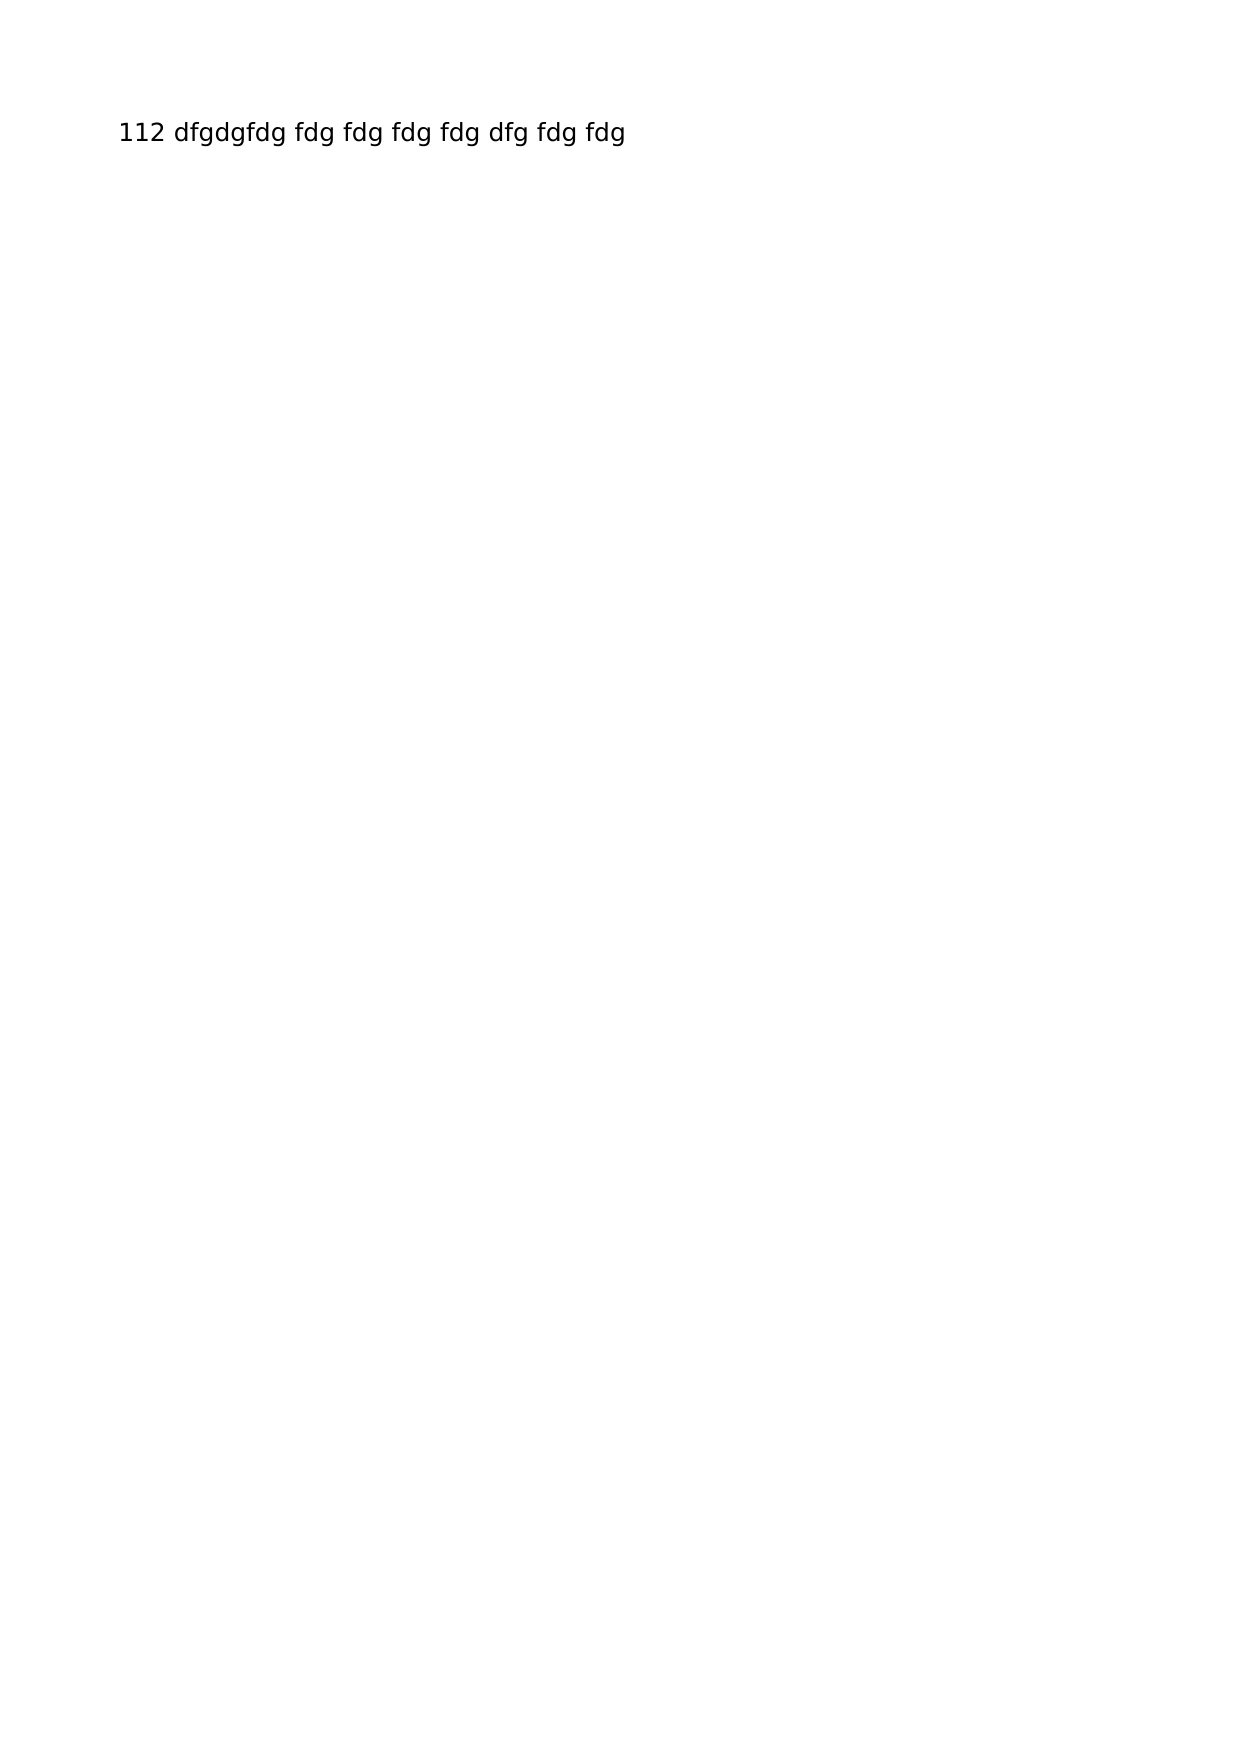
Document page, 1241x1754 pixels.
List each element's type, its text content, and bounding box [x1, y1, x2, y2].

text 112 dfgdgfdg fdg fdg fdg fdg dfg fdg fdg [118, 118, 1122, 147]
